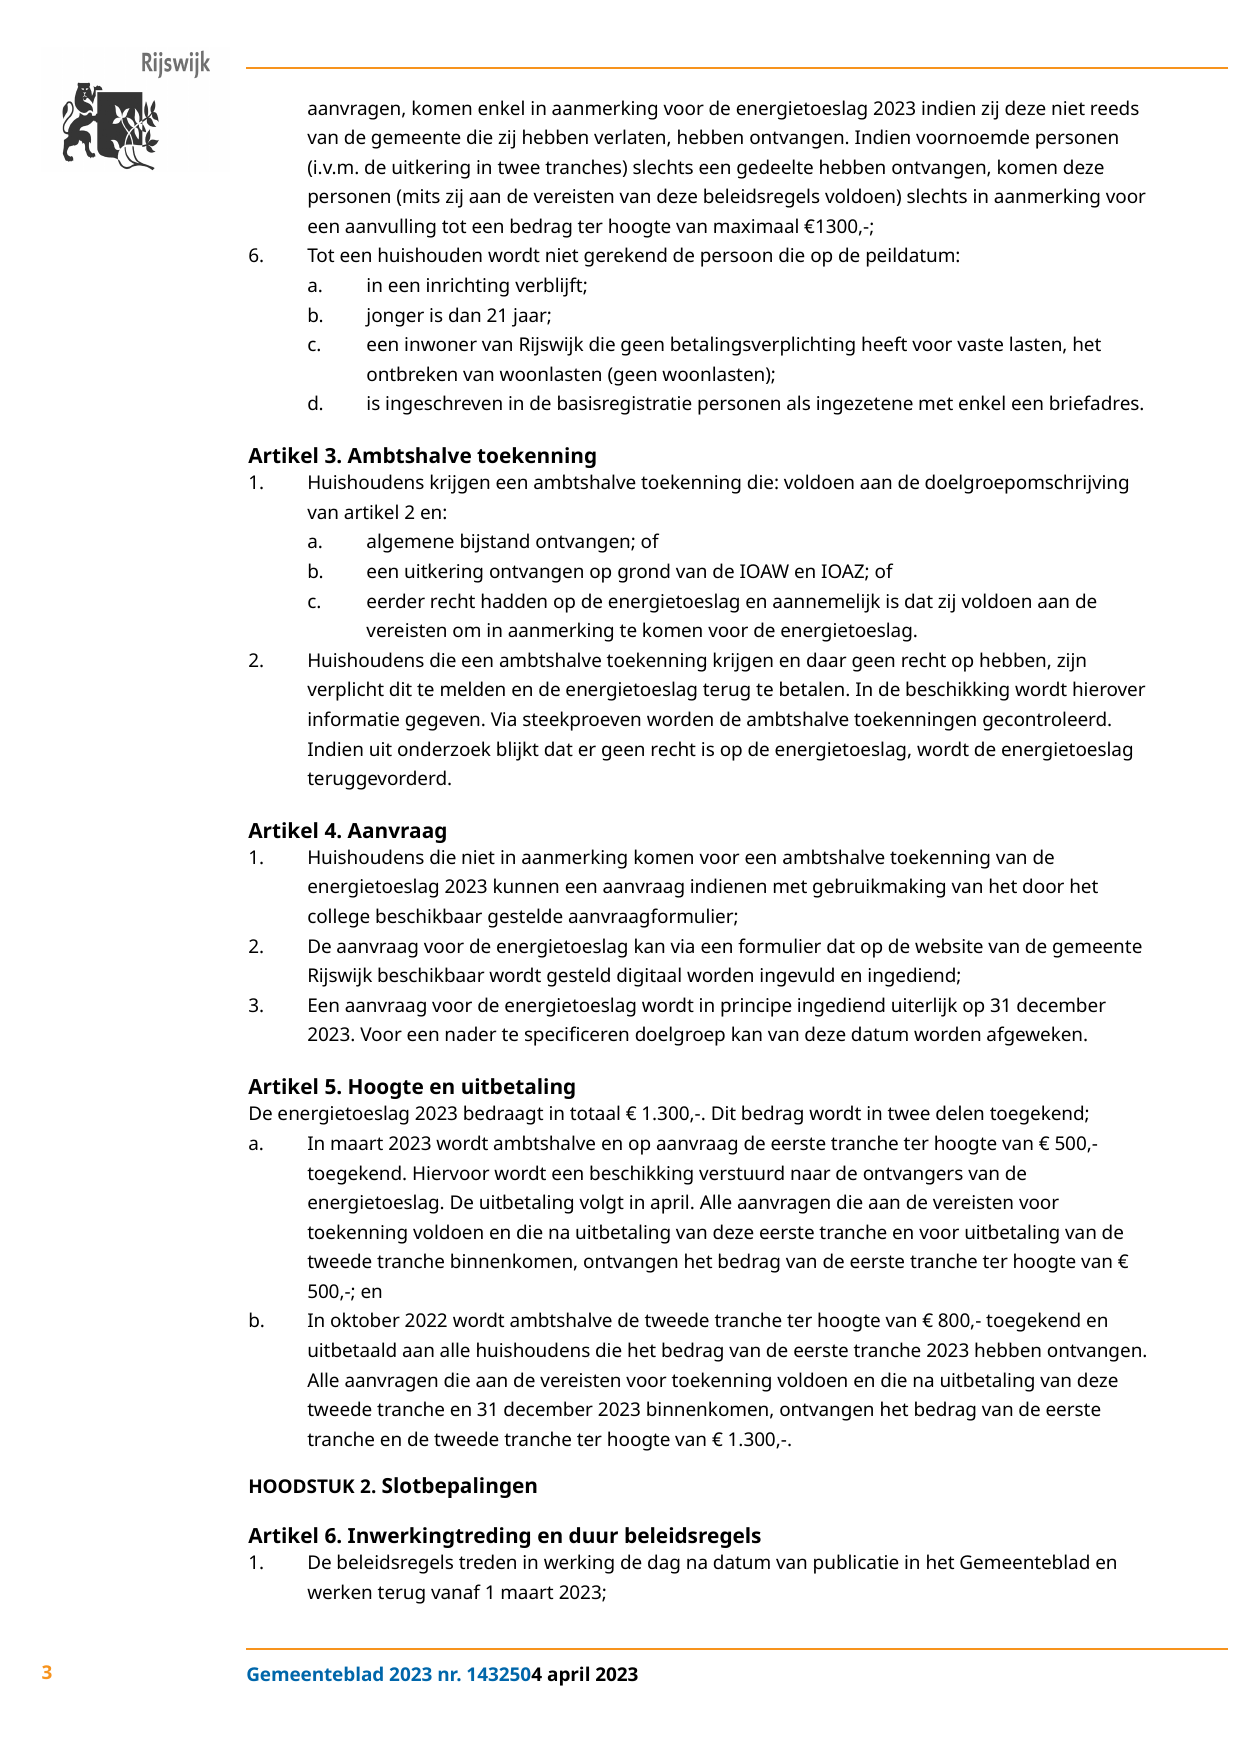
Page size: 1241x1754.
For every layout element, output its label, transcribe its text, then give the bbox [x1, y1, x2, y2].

list een inwoner van Rijswijk die geen betalingsverplichting heeft voor vaste lasten, het ontbreken van woonlasten (geen woonlasten); [307, 331, 1152, 387]
list jonger is dan 21 jaar; [307, 302, 1152, 328]
list eerder recht hadden op de energietoeslag en aannemelijk is dat zij voldoen aan de vereisten om in aanmerking te komen voor de energietoeslag. [307, 588, 1152, 643]
text Artikel 3. Ambtshalve toekenning [248, 441, 1152, 469]
list In maart 2023 wordt ambtshalve en op aanvraag de eerste tranche ter hoogte van € 500,- toegekend. Hiervoor wordt een beschikking verstuurd naar de ontvangers van de energietoeslag. De uitbetaling volgt in april. Alle aanvragen die aan de vereisten voor toekenning voldoen en die na uitbetaling van deze eerste tranche en voor uitbetaling van de tweede tranche binnenkomen, ontvangen het bedrag van de eerste tranche ter hoogte van € 500,-; en [248, 1130, 1152, 1304]
text HOODSTUK 2. Slotbepalingen [248, 1472, 1152, 1500]
list een uitkering ontvangen op grond van de IOAW en IOAZ; of [307, 558, 1152, 584]
list De beleidsregels treden in werking de dag na datum van publicatie in het Gemeenteblad en werken terug vanaf 1 maart 2023; [248, 1549, 1152, 1604]
text Artikel 4. Aanvraag [248, 816, 1152, 844]
list Tot een huishouden wordt niet gerekend de persoon die op de peildatum: [248, 243, 1152, 268]
list Een aanvraag voor de energietoeslag wordt in principe ingediend uiterlijk op 31 december 2023. Voor een nader te specificeren doelgroep kan van deze datum worden afgeweken. [248, 992, 1152, 1047]
list Huishoudens krijgen een ambtshalve toekenning die: voldoen aan de doelgroepomschrijving van artikel 2 en: [248, 469, 1152, 525]
list aanvragen, komen enkel in aanmerking voor de energietoeslag 2023 indien zij deze niet reeds van de gemeente die zij hebben verlaten, hebben ontvangen. Indien voornoemde personen (i.v.m. de uitkering in twee tranches) slechts een gedeelte hebben ontvangen, komen deze personen (mits zij aan de vereisten van deze beleidsregels voldoen) slechts in aanmerking voor een aanvulling tot een bedrag ter hoogte van maximaal €1300,-; [248, 95, 1152, 239]
list Huishoudens die niet in aanmerking komen voor een ambtshalve toekenning van de energietoeslag 2023 kunnen een aanvraag indienen met gebruikmaking van het door het college beschikbaar gestelde aanvraagformulier; [248, 844, 1152, 929]
text Artikel 6. Inwerkingtreding en duur beleidsregels [248, 1521, 1152, 1549]
list In oktober 2022 wordt ambtshalve de tweede tranche ter hoogte van € 800,- toegekend en uitbetaald aan alle huishoudens die het bedrag van de eerste tranche 2023 hebben ontvangen. Alle aanvragen die aan de vereisten voor toekenning voldoen en die na uitbetaling van deze tweede tranche en 31 december 2023 binnenkomen, ontvangen het bedrag van de eerste tranche en de tweede tranche ter hoogte van € 1.300,-. [248, 1308, 1152, 1452]
text De energietoeslag 2023 bedraagt in totaal € 1.300,-. Dit bedrag wordt in twee delen toegekend; [248, 1101, 1152, 1126]
list Huishoudens die een ambtshalve toekenning krijgen en daar geen recht op hebben, zijn verplicht dit te melden en de energietoeslag terug te betalen. In de beschikking wordt hierover informatie gegeven. Via steekproeven worden de ambtshalve toekenningen gecontroleerd. Indien uit onderzoek blijkt dat er geen recht is op de energietoeslag, wordt de energietoeslag teruggevorderd. [248, 647, 1152, 791]
text Artikel 5. Hoogte en uitbetaling [248, 1072, 1152, 1101]
list algemene bijstand ontvangen; of [307, 529, 1152, 554]
list in een inrichting verblijft; [307, 272, 1152, 298]
list De aanvraag voor de energietoeslag kan via een formulier dat op de website van de gemeente Rijswijk beschikbaar wordt gesteld digitaal worden ingevuld en ingediend; [248, 933, 1152, 988]
list is ingeschreven in de basisregistratie personen als ingezetene met enkel een briefadres. [307, 391, 1152, 416]
picture [41, 47, 231, 172]
